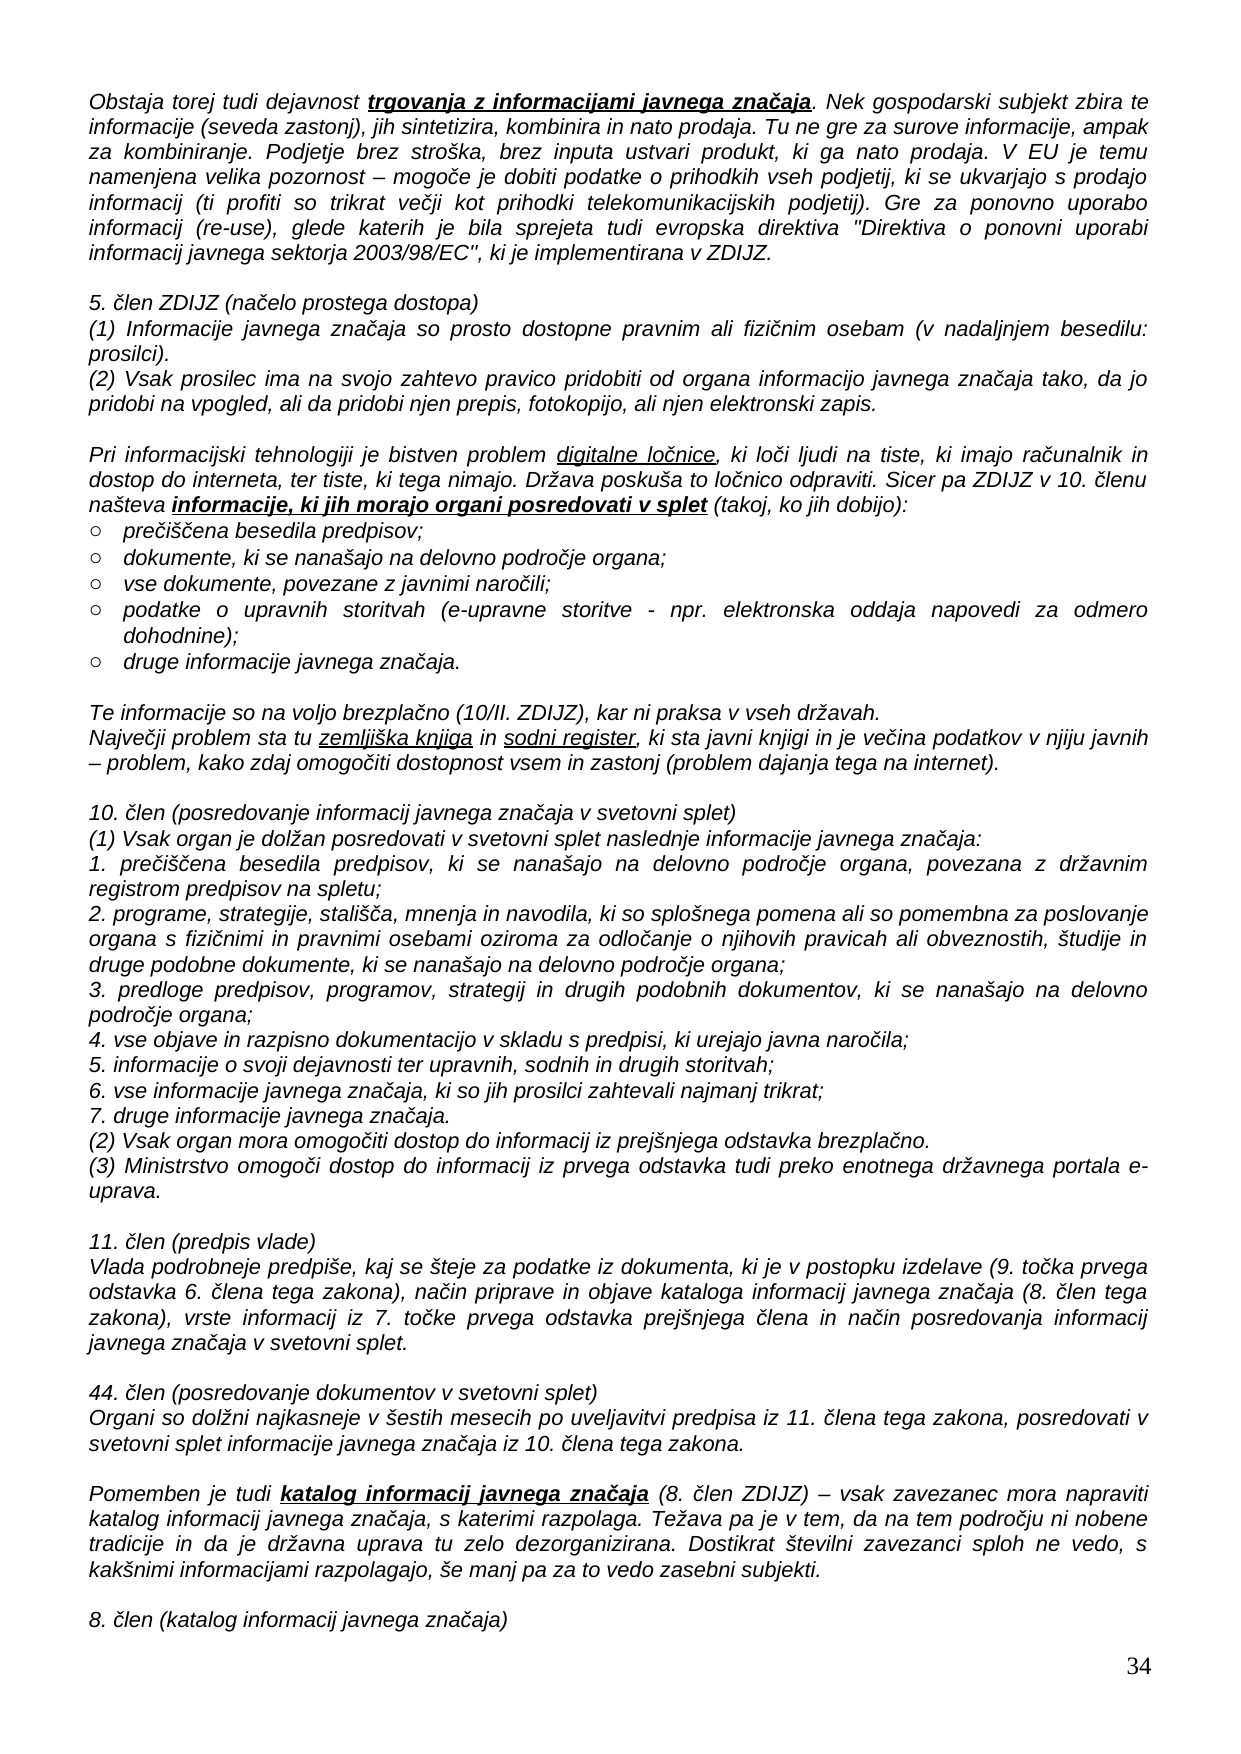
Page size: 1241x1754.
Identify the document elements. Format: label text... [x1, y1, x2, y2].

list druge informacije javnega značaja. [89, 648, 1152, 674]
text Obstaja torej tudi dejavnost trgovanja z informacijami javnega značaja. Nek gospodarski subjekt zbira te informacije (seveda zastonj), jih sintetizira, kombinira in nato prodaja. Tu ne gre za surove informacije, ampak za kombiniranje. Podjetje brez stroška, brez inputa ustvari produkt, ki ga nato prodaja. V EU je temu namenjena velika pozornost – mogoče je dobiti podatke o prihodkih vseh podjetij, ki se ukvarjajo s prodajo informacij (ti profiti so trikrat večji kot prihodki telekomunikacijskih podjetij). Gre za ponovno uporabo informacij (re-use), glede katerih je bila sprejeta tudi evropska direktiva ''Direktiva o ponovni uporabi informacij javnega sektorja 2003/98/EC'', ki je implementirana v ZDIJZ. [89, 89, 1152, 265]
list prečiščena besedila predpisov; [89, 517, 1152, 543]
text 10. člen (posredovanje informacij javnega značaja v svetovni splet) [89, 800, 1152, 825]
list dokumente, ki se nanašajo na delovno področje organa; [89, 543, 1152, 570]
text Največji problem sta tu zemljiška knjiga in sodni register, ki sta javni knjigi in je večina podatkov v njiju javnih – problem, kako zdaj omogočiti dostopnost vsem in zastonj (problem dajanja tega na internet). [89, 724, 1152, 775]
text (1) Vsak organ je dolžan posredovati v svetovni splet naslednje informacije javnega značaja: [89, 825, 1152, 851]
text 11. člen (predpis vlade) [89, 1229, 1152, 1254]
text Pomemben je tudi katalog informacij javnega značaja (8. člen ZDIJZ) – vsak zavezanec mora napraviti katalog informacij javnega značaja, s katerimi razpolaga. Težava pa je v tem, da na tem področju ni nobene tradicije in da je državna uprava tu zelo dezorganizirana. Dostikrat številni zavezanci sploh ne vedo, s kakšnimi informacijami razpolagajo, še manj pa za to vedo zasebni subjekti. [89, 1481, 1152, 1582]
text Pri informacijski tehnologiji je bistven problem digitalne ločnice, ki loči ljudi na tiste, ki imajo računalnik in dostop do interneta, ter tiste, ki tega nimajo. Država poskuša to ločnico odpraviti. Sicer pa ZDIJZ v 10. členu našteva informacije, ki jih morajo organi posredovati v splet (takoj, ko jih dobijo): [89, 442, 1152, 517]
text 5. informacije o svoji dejavnosti ter upravnih, sodnih in drugih storitvah; [89, 1052, 1152, 1077]
text Te informacije so na voljo brezplačno (10/II. ZDIJZ), kar ni praksa v vseh državah. [89, 699, 1152, 724]
text Vlada podrobneje predpiše, kaj se šteje za podatke iz dokumenta, ki je v postopku izdelave (9. točka prvega odstavka 6. člena tega zakona), način priprave in objave kataloga informacij javnega značaja (8. člen tega zakona), vrste informacij iz 7. točke prvega odstavka prejšnjega člena in način posredovanja informacij javnega značaja v svetovni splet. [89, 1254, 1152, 1355]
text (3) Ministrstvo omogoči dostop do informacij iz prvega odstavka tudi preko enotnega državnega portala e-uprava. [89, 1153, 1152, 1203]
text 1. prečiščena besedila predpisov, ki se nanašajo na delovno področje organa, povezana z državnim registrom predpisov na spletu; [89, 851, 1152, 901]
list vse dokumente, povezane z javnimi naročili; [89, 570, 1152, 596]
text 6. vse informacije javnega značaja, ki so jih prosilci zahtevali najmanj trikrat; [89, 1077, 1152, 1103]
text 2. programe, strategije, stališča, mnenja in navodila, ki so splošnega pomena ali so pomembna za poslovanje organa s fizičnimi in pravnimi osebami oziroma za odločanje o njihovih pravicah ali obveznostih, študije in druge podobne dokumente, ki se nanašajo na delovno področje organa; [89, 901, 1152, 977]
list podatke o upravnih storitvah (e-upravne storitve - npr. elektronska oddaja napovedi za odmero dohodnine); [89, 596, 1152, 648]
text 7. druge informacije javnega značaja. [89, 1103, 1152, 1128]
text 44. člen (posredovanje dokumentov v svetovni splet) [89, 1380, 1152, 1405]
text Organi so dolžni najkasneje v šestih mesecih po uveljavitvi predpisa iz 11. člena tega zakona, posredovati v svetovni splet informacije javnega značaja iz 10. člena tega zakona. [89, 1405, 1152, 1456]
text 8. člen (katalog informacij javnega značaja) [89, 1607, 1152, 1632]
text (2) Vsak organ mora omogočiti dostop do informacij iz prejšnjega odstavka brezplačno. [89, 1128, 1152, 1153]
text 4. vse objave in razpisno dokumentacijo v skladu s predpisi, ki urejajo javna naročila; [89, 1027, 1152, 1052]
text (1) Informacije javnega značaja so prosto dostopne pravnim ali fizičnim osebam (v nadaljnjem besedilu: prosilci). (2) Vsak prosilec ima na svojo zahtevo pravico pridobiti od organa informacijo javnega značaja tako, da jo pridobi na vpogled, ali da pridobi njen prepis, fotokopijo, ali njen elektronski zapis. [89, 316, 1152, 416]
text 5. člen ZDIJZ (načelo prostega dostopa) [89, 290, 1152, 316]
text 3. predloge predpisov, programov, strategij in drugih podobnih dokumentov, ki se nanašajo na delovno področje organa; [89, 977, 1152, 1027]
